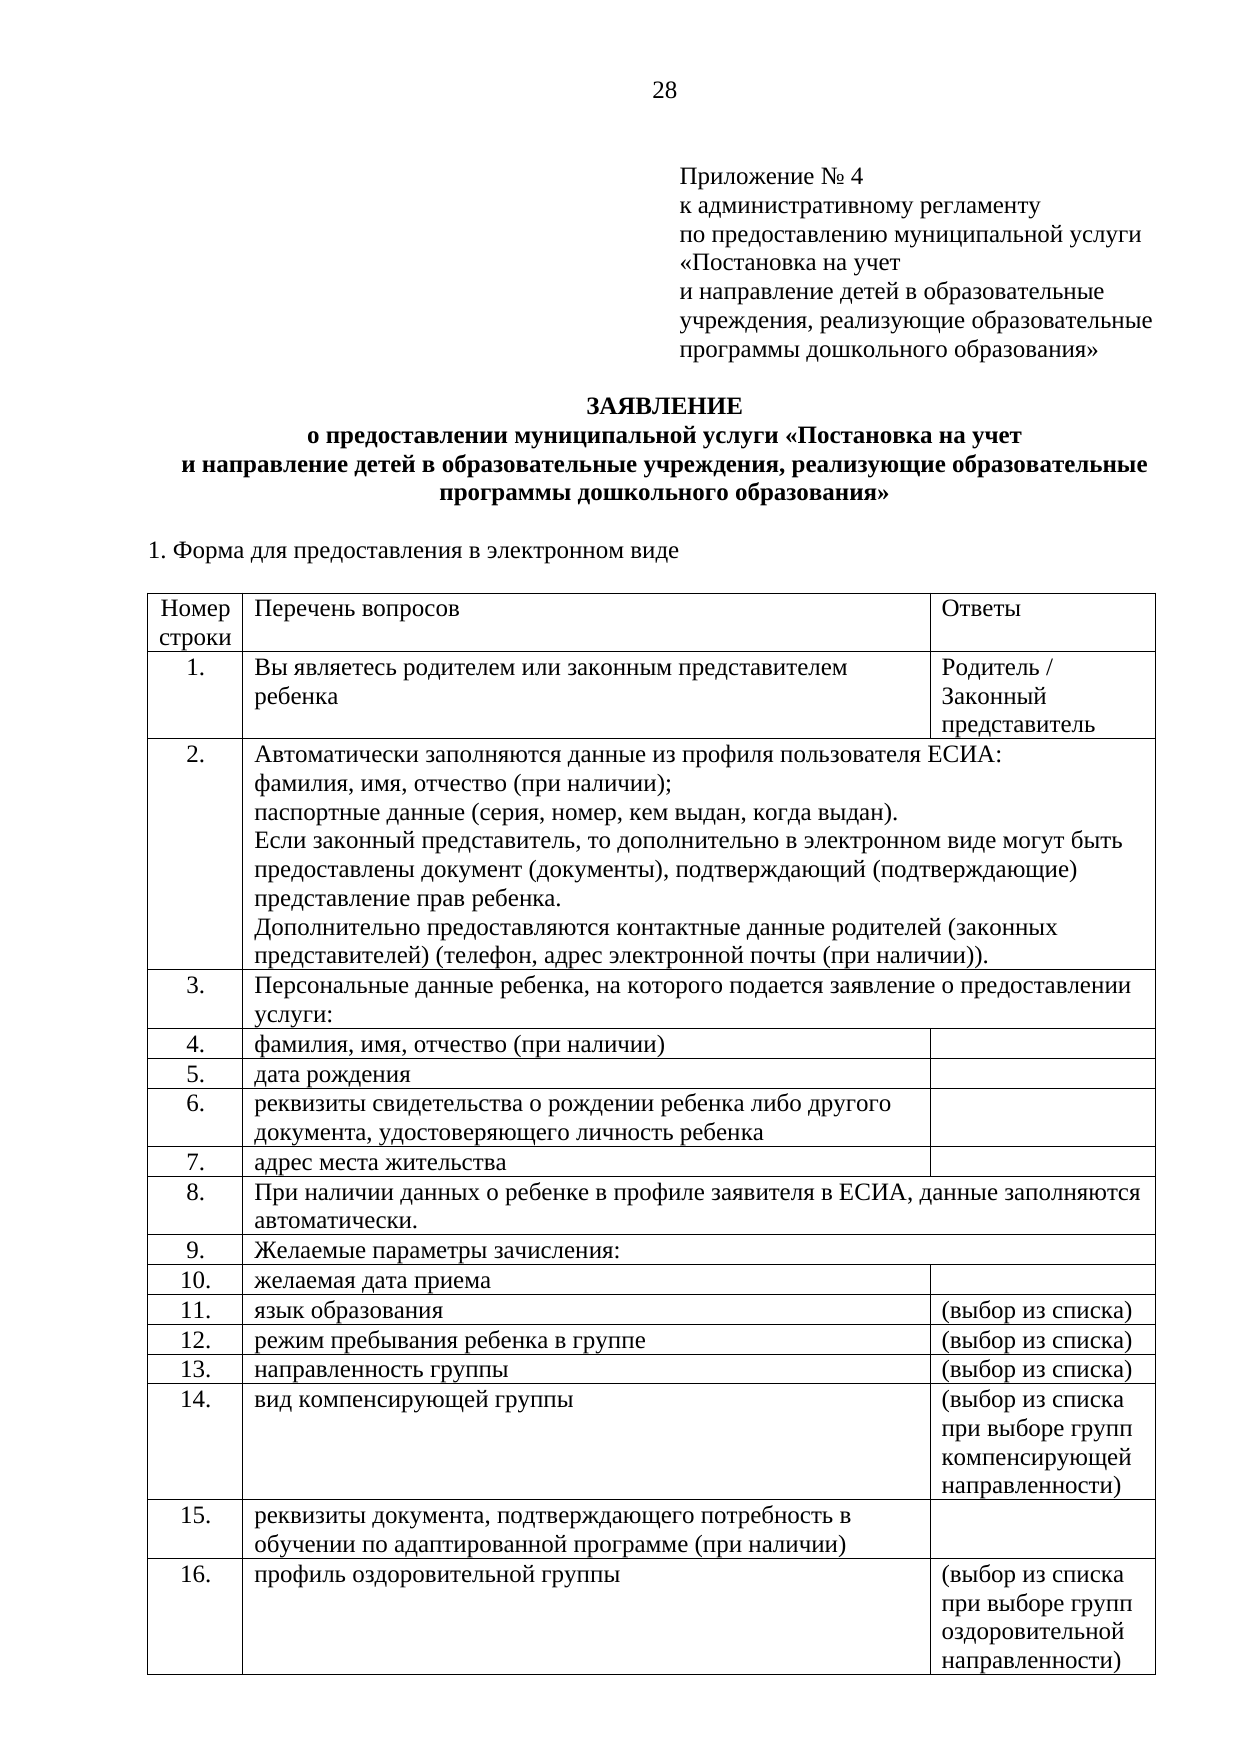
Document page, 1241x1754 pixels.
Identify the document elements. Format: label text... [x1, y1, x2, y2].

table_cell 16. [148, 1559, 242, 1674]
table_cell адрес места жительства [243, 1147, 930, 1176]
text к административному регламенту [679, 190, 1181, 219]
table_cell 15. [148, 1500, 242, 1558]
table_cell 5. [148, 1059, 242, 1087]
table_cell 4. [148, 1029, 242, 1058]
table_cell желаемая дата приема [243, 1265, 930, 1294]
table_cell 7. [148, 1147, 242, 1176]
table_cell [931, 1059, 1155, 1087]
table_cell Родитель / Законный представитель [931, 652, 1155, 738]
table_cell (выбор из списка) [931, 1355, 1155, 1383]
table_cell [931, 1265, 1155, 1294]
text по предоставлению муниципальной услуги «Постановка на учет и направление детей в образовательные учреждения, реализующие образовательные программы дошкольного образования» [679, 219, 1181, 362]
table_cell (выбор из списка) [931, 1325, 1155, 1353]
table_cell 9. [148, 1235, 242, 1264]
text и направление детей в образовательные учреждения, реализующие образовательные программы дошкольного образования» [148, 449, 1181, 506]
table_header Перечень вопросов [243, 594, 930, 651]
table_cell фамилия, имя, отчество (при наличии) [243, 1029, 930, 1058]
table_header Ответы [931, 594, 1155, 651]
table_cell [931, 1089, 1155, 1146]
table_cell 2. [148, 739, 242, 969]
table_cell 6. [148, 1089, 242, 1146]
table_cell вид компенсирующей группы [243, 1384, 930, 1499]
table_cell дата рождения [243, 1059, 930, 1087]
table_cell режим пребывания ребенка в группе [243, 1325, 930, 1353]
table_cell реквизиты документа, подтверждающего потребность в обучении по адаптированной программе (при наличии) [243, 1500, 930, 1558]
table_cell 3. [148, 970, 242, 1028]
table_cell 8. [148, 1177, 242, 1234]
table_cell [931, 1500, 1155, 1558]
table_cell 11. [148, 1295, 242, 1324]
table_cell (выбор из списка) [931, 1295, 1155, 1324]
table_cell профиль оздоровительной группы [243, 1559, 930, 1674]
text ЗАЯВЛЕНИЕ [148, 391, 1181, 420]
table_cell (выбор из списка при выборе групп компенсирующей направленности) [931, 1384, 1155, 1499]
table_cell (выбор из списка при выборе групп оздоровительной направленности) [931, 1559, 1155, 1674]
table_cell направленность группы [243, 1355, 930, 1383]
table_cell Вы являетесь родителем или законным представителем ребенка [243, 652, 930, 738]
table_cell 13. [148, 1355, 242, 1383]
table_cell 1. [148, 652, 242, 738]
table_cell [931, 1147, 1155, 1176]
table_header Номер строки [148, 594, 242, 651]
table_cell реквизиты свидетельства о рождении ребенка либо другого документа, удостоверяющего личность ребенка [243, 1089, 930, 1146]
table_cell Автоматически заполняются данные из профиля пользователя ЕСИА: фамилия, имя, отчество (при наличии); паспортные данные (серия, номер, кем выдан, когда выдан). Если законный представитель, то дополнительно в электронном виде могут быть предоставлены документ (документы), подтверждающий (подтверждающие) представление прав ребенка. Дополнительно предоставляются контактные данные родителей (законных представителей) (телефон, адрес электронной почты (при наличии)). [243, 739, 1155, 969]
table_cell Персональные данные ребенка, на которого подается заявление о предоставлении услуги: [243, 970, 1155, 1028]
table_cell 14. [148, 1384, 242, 1499]
text о предоставлении муниципальной услуги «Постановка на учет [148, 420, 1181, 449]
text Приложение № 4 [679, 161, 1181, 190]
table_cell язык образования [243, 1295, 930, 1324]
table_cell 12. [148, 1325, 242, 1353]
text 1. Форма для предоставления в электронном виде [148, 535, 1181, 564]
table_cell Желаемые параметры зачисления: [243, 1235, 1155, 1264]
table_cell При наличии данных о ребенке в профиле заявителя в ЕСИА, данные заполняются автоматически. [243, 1177, 1155, 1234]
table_cell [931, 1029, 1155, 1058]
table_cell 10. [148, 1265, 242, 1294]
